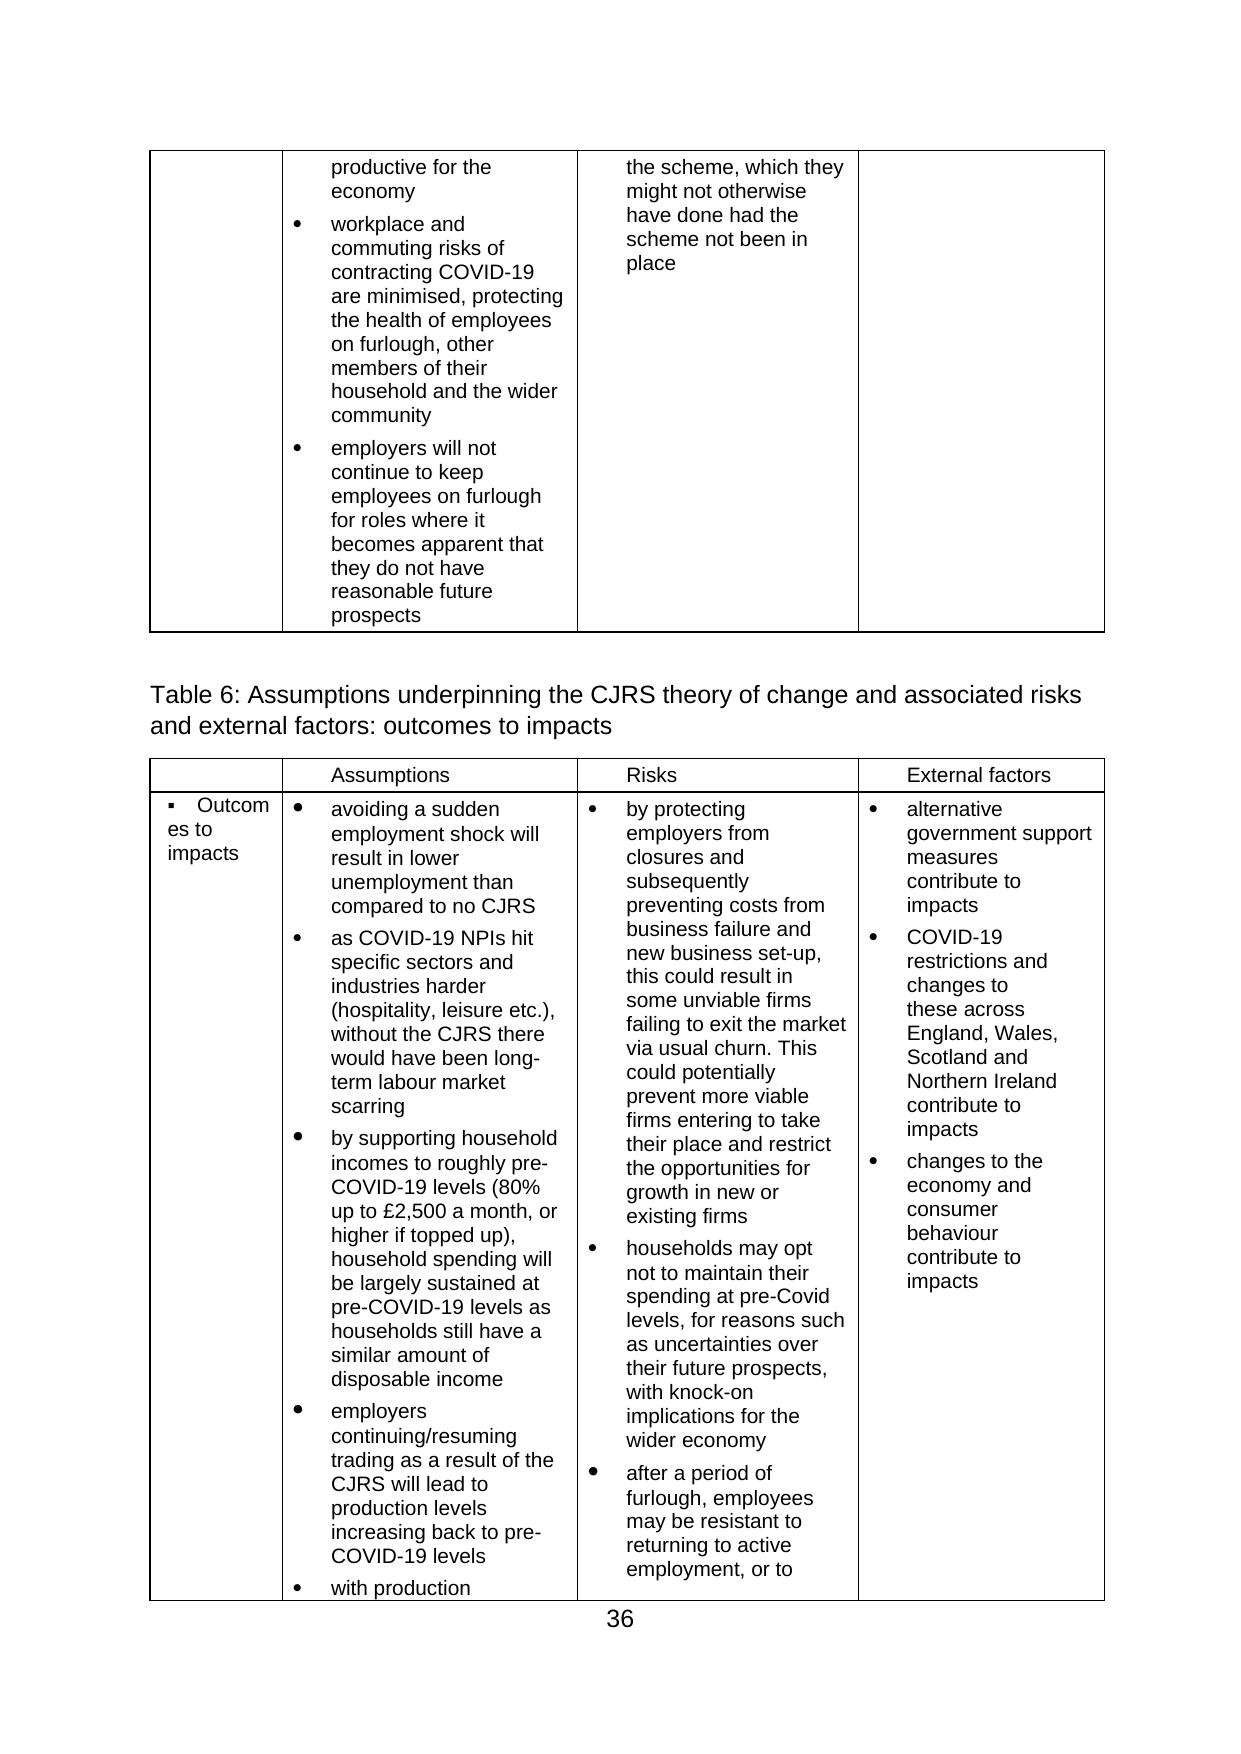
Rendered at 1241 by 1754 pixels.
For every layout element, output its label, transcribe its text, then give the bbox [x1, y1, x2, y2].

table_header Assumptions [283, 759, 577, 791]
table_header External factors [859, 759, 1104, 791]
table_header Risks [578, 759, 858, 791]
table_cell [859, 151, 1104, 631]
table_header [151, 759, 282, 791]
text Table 6: Assumptions underpinning the CJRS theory of change and associated risks and external factors: outcomes to impacts [150, 680, 1090, 739]
table_cell productive for the economy workplace and commuting risks of contracting COVID-19 are minimised, protecting the health of employees on furlough, other members of their household and the wider community employers will not continue to keep employees on furlough for roles where it becomes apparent that they do not have reasonable future prospects [283, 151, 577, 631]
table_cell by protecting employers from closures and subsequently preventing costs from business failure and new business set-up, this could result in some unviable firms failing to exit the market via usual churn. This could potentially prevent more viable firms entering to take their place and restrict the opportunities for growth in new or existing firms households may opt not to maintain their spending at pre-Covid levels, for reasons such as uncertainties over their future prospects, with knock-on implications for the wider economy after a period of furlough, employees may be resistant to returning to active employment, or to [578, 793, 858, 1600]
table_cell avoiding a sudden employment shock will result in lower unemployment than compared to no CJRS as COVID-19 NPIs hit specific sectors and industries harder (hospitality, leisure etc.), without the CJRS there would have been long-term labour market scarring by supporting household incomes to roughly pre-COVID-19 levels (80% up to £2,500 a month, or higher if topped up), household spending will be largely sustained at pre-COVID-19 levels as households still have a similar amount of disposable income employers continuing/resuming trading as a result of the CJRS will lead to production levels increasing back to pre-COVID-19 levels with production [283, 793, 577, 1600]
table_cell alternative government support measures contribute to impacts COVID-19 restrictions and changes to these across England, Wales, Scotland and Northern Ireland contribute to impacts changes to the economy and consumer behaviour contribute to impacts [859, 793, 1104, 1600]
table_cell Outcomes to impacts [151, 793, 282, 1600]
table_cell [151, 151, 282, 631]
table_cell the scheme, which they might not otherwise have done had the scheme not been in place [578, 151, 858, 631]
